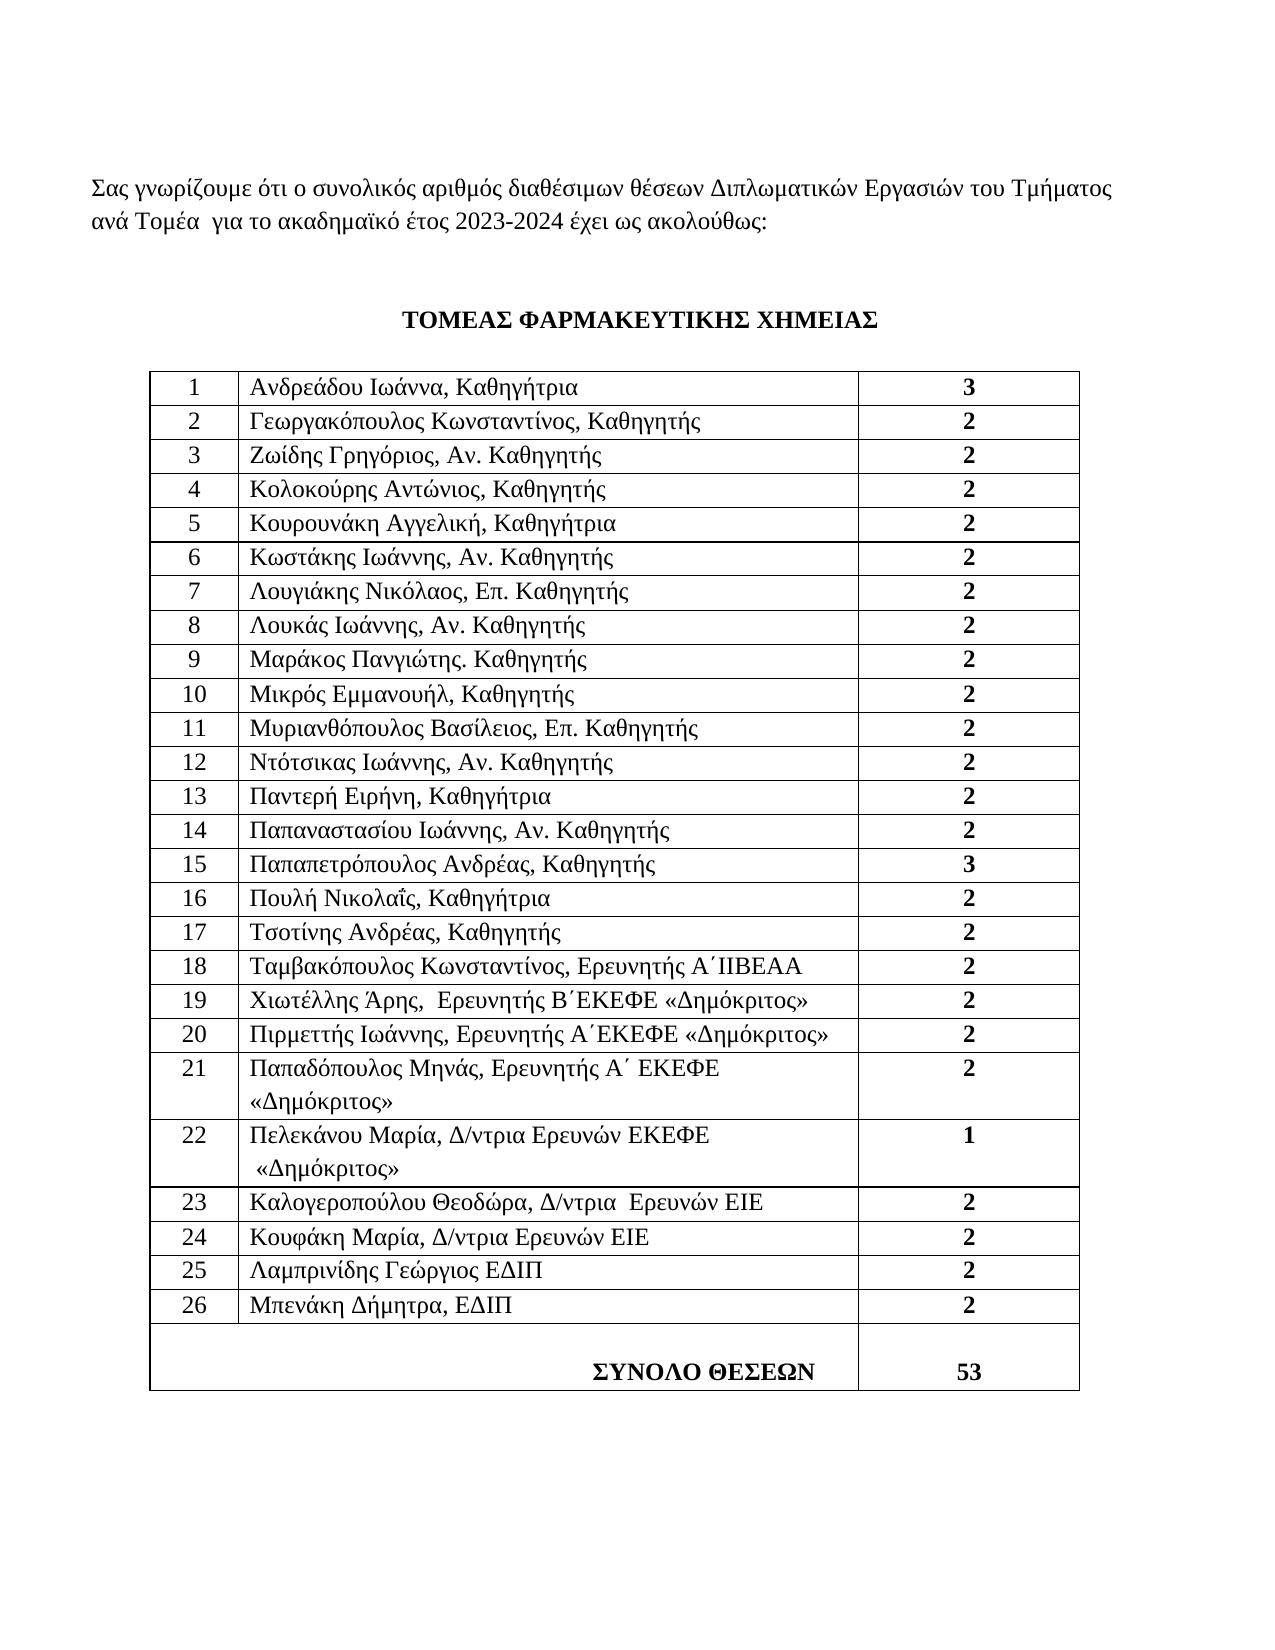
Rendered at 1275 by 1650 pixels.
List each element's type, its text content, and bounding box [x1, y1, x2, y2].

table_cell 12 [151, 747, 238, 780]
table_cell Πελεκάνου Μαρία, Δ/ντρια Ερευνών ΕΚΕΦΕ «Δημόκριτος» [239, 1120, 858, 1186]
table_cell 2 [859, 1188, 1079, 1221]
table_cell Πουλή Νικολαΐς, Καθηγήτρια [239, 883, 858, 916]
table_cell 2 [859, 679, 1079, 712]
table_cell Καλογεροπούλου Θεοδώρα, Δ/ντρια Ερευνών ΕΙΕ [239, 1188, 858, 1221]
table_cell 2 [859, 1290, 1079, 1323]
table_cell 14 [151, 815, 238, 848]
table_cell 9 [151, 645, 238, 678]
table_cell 2 [859, 713, 1079, 746]
table_cell Παντερή Ειρήνη, Καθηγήτρια [239, 781, 858, 814]
table_cell Παπαναστασίου Ιωάννης, Αν. Καθηγητής [239, 815, 858, 848]
table_cell 2 [151, 406, 238, 439]
table_cell 2 [859, 883, 1079, 916]
table_cell 2 [859, 1222, 1079, 1254]
table_cell 23 [151, 1188, 238, 1221]
text ανά Τομέα για το ακαδημαϊκό έτος 2023-2024 έχει ως ακολούθως: [91, 206, 1189, 235]
table_cell Ντότσικας Ιωάννης, Αν. Καθηγητής [239, 747, 858, 780]
table_cell 10 [151, 679, 238, 712]
table_cell Κωστάκης Ιωάννης, Αν. Καθηγητής [239, 543, 858, 575]
table_cell 19 [151, 985, 238, 1018]
table_cell 53 [859, 1324, 1079, 1390]
table_cell Λαμπρινίδης Γεώργιος ΕΔΙΠ [239, 1256, 858, 1289]
table_header 1 [151, 372, 238, 405]
table_cell 3 [859, 849, 1079, 882]
table_cell 8 [151, 611, 238, 643]
table_cell 2 [859, 645, 1079, 678]
table_cell Παπαδόπουλος Μηνάς, Ερευνητής Α΄ ΕΚΕΦΕ «Δημόκριτος» [239, 1053, 858, 1119]
table_cell Γεωργακόπουλος Κωνσταντίνος, Καθηγητής [239, 406, 858, 439]
table_header 3 [859, 372, 1079, 405]
table_cell 20 [151, 1019, 238, 1052]
table_cell 2 [859, 406, 1079, 439]
table_cell 2 [859, 951, 1079, 984]
table_cell 2 [859, 815, 1079, 848]
table_cell Ζωίδης Γρηγόριος, Αν. Καθηγητής [239, 440, 858, 473]
table_cell 3 [151, 440, 238, 473]
table_cell 2 [859, 1053, 1079, 1119]
table_cell Κουφάκη Μαρία, Δ/ντρια Ερευνών ΕΙΕ [239, 1222, 858, 1254]
table_cell 2 [859, 1019, 1079, 1052]
table_cell 4 [151, 474, 238, 507]
table_cell 2 [859, 543, 1079, 575]
table_cell 2 [859, 1256, 1079, 1289]
table_cell Τσοτίνης Ανδρέας, Καθηγητής [239, 917, 858, 950]
table_cell 26 [151, 1290, 238, 1323]
table_cell 22 [151, 1120, 238, 1186]
table_cell 2 [859, 747, 1079, 780]
table_cell 2 [859, 440, 1079, 473]
table_cell Μικρός Εμμανουήλ, Καθηγητής [239, 679, 858, 712]
text ΤΟΜΕΑΣ ΦΑΡΜΑΚΕΥΤΙΚΗΣ ΧΗΜΕΙΑΣ [91, 305, 1189, 334]
table_cell Μαράκος Πανγιώτης. Καθηγητής [239, 645, 858, 678]
table_cell 16 [151, 883, 238, 916]
table_cell 18 [151, 951, 238, 984]
table_cell Ταμβακόπουλος Κωνσταντίνος, Ερευνητής Α΄IIBEAA [239, 951, 858, 984]
table_cell 21 [151, 1053, 238, 1119]
table_cell 1 [859, 1120, 1079, 1186]
table_cell 2 [859, 474, 1079, 507]
text Σας γνωρίζουμε ότι ο συνολικός αριθμός διαθέσιμων θέσεων Διπλωματικών Εργασιών του Τμήματος [91, 173, 1189, 202]
table_cell 5 [151, 508, 238, 541]
table_cell Λουγιάκης Νικόλαος, Επ. Καθηγητής [239, 576, 858, 609]
table_cell 6 [151, 543, 238, 575]
table_cell Παπαπετρόπουλος Ανδρέας, Καθηγητής [239, 849, 858, 882]
table_cell 17 [151, 917, 238, 950]
table_cell Λουκάς Ιωάννης, Αν. Καθηγητής [239, 611, 858, 643]
table_cell 15 [151, 849, 238, 882]
table_cell Μπενάκη Δήμητρα, ΕΔΙΠ [239, 1290, 858, 1323]
table_cell 24 [151, 1222, 238, 1254]
table_cell Κουρουνάκη Αγγελική, Καθηγήτρια [239, 508, 858, 541]
table_cell Μυριανθόπουλος Βασίλειος, Επ. Καθηγητής [239, 713, 858, 746]
table_cell 25 [151, 1256, 238, 1289]
table_cell 2 [859, 781, 1079, 814]
table_cell 7 [151, 576, 238, 609]
table_cell ΣΥΝΟΛΟ ΘΕΣΕΩΝ [151, 1324, 858, 1390]
table_cell Πιρμεττής Ιωάννης, Ερευνητής Α΄ΕΚΕΦΕ «Δημόκριτος» [239, 1019, 858, 1052]
table_cell 13 [151, 781, 238, 814]
table_cell 2 [859, 985, 1079, 1018]
table_cell Χιωτέλλης Άρης, Ερευνητής Β΄ΕΚΕΦΕ «Δημόκριτος» [239, 985, 858, 1018]
table_cell 2 [859, 917, 1079, 950]
table_cell 2 [859, 508, 1079, 541]
table_cell 11 [151, 713, 238, 746]
table_header Ανδρεάδου Ιωάννα, Καθηγήτρια [239, 372, 858, 405]
table_cell Κολοκούρης Αντώνιος, Καθηγητής [239, 474, 858, 507]
table_cell 2 [859, 576, 1079, 609]
table_cell 2 [859, 611, 1079, 643]
